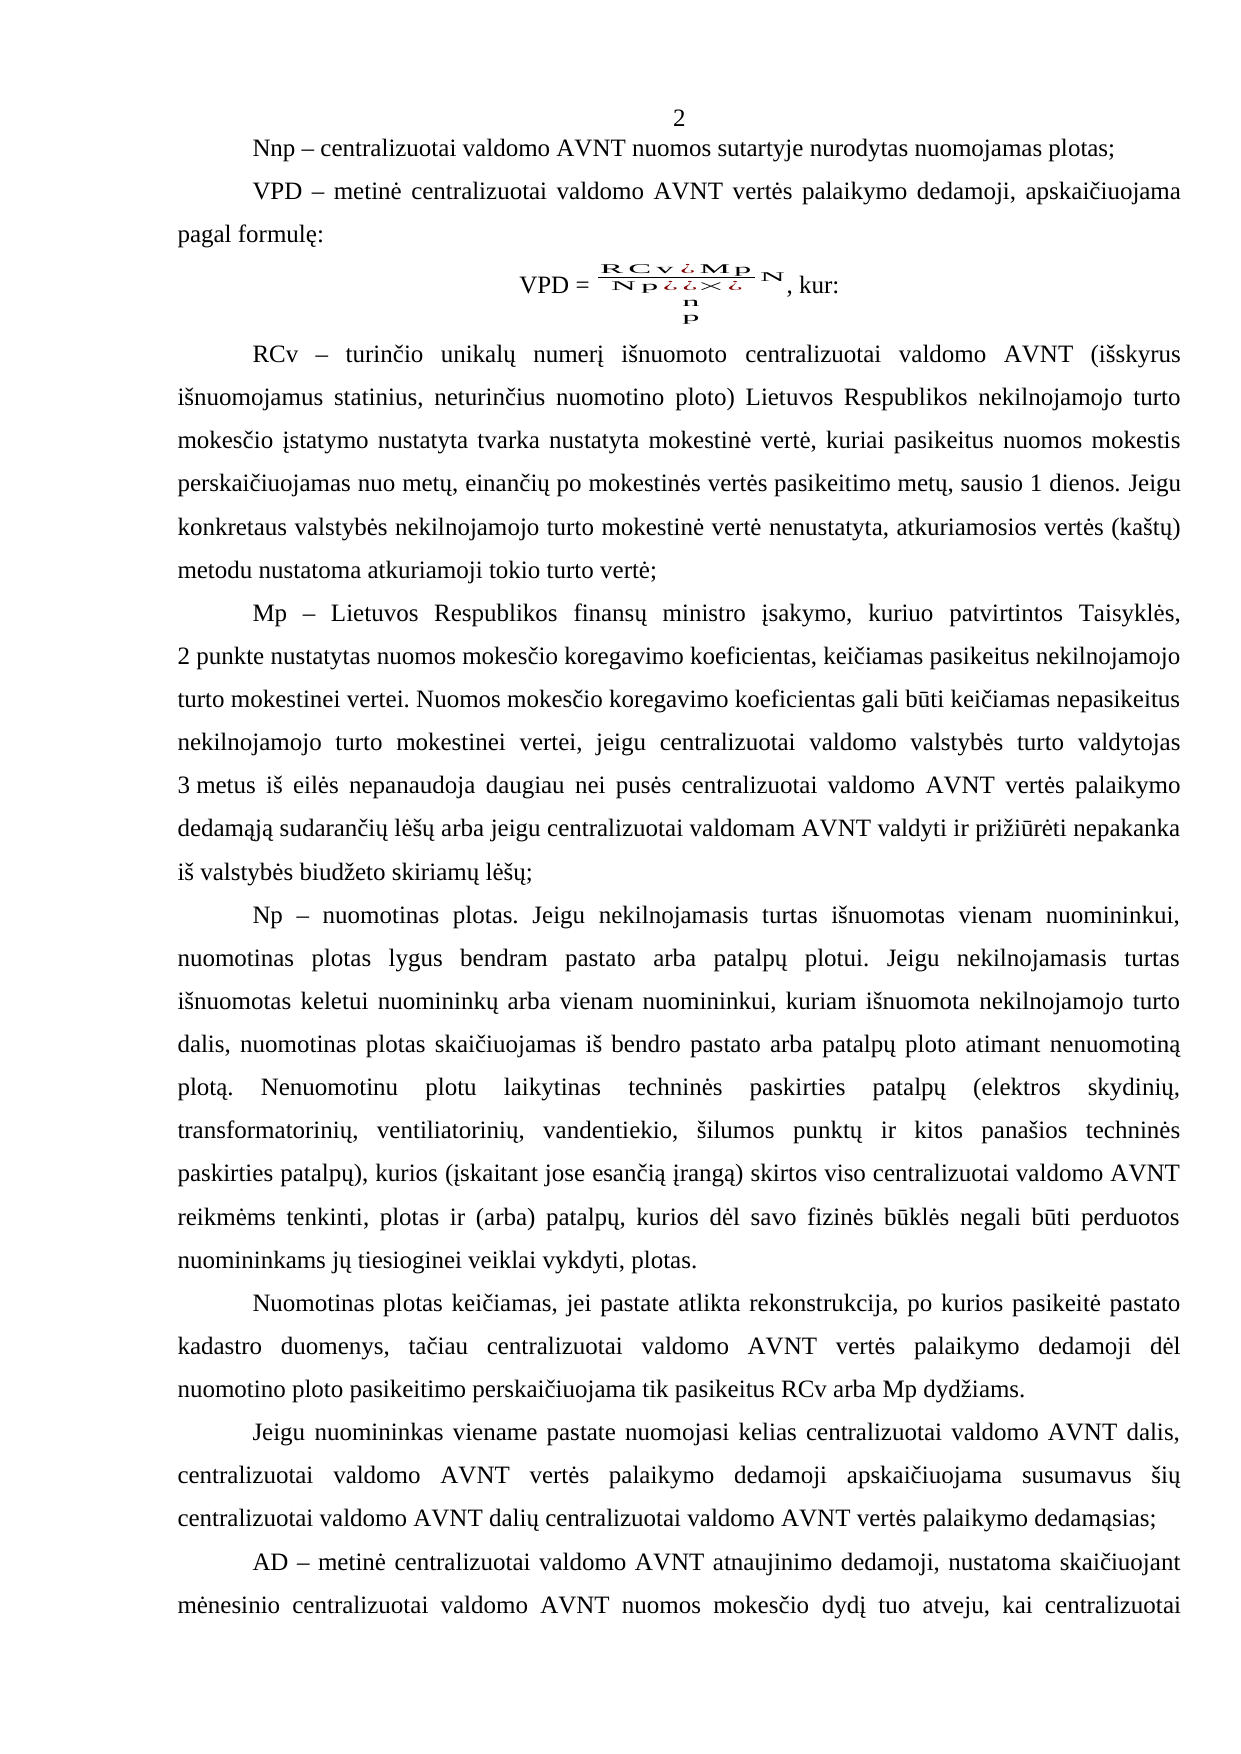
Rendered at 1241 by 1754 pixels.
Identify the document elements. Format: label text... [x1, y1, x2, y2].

text Mp – Lietuvos Respublikos finansų ministro įsakymo, kuriuo patvirtintos Taisyklės, 2 punkte nustatytas nuomos mokesčio koregavimo koeficientas, keičiamas pasikeitus nekilnojamojo turto mokestinei vertei. Nuomos mokesčio koregavimo koeficientas gali būti keičiamas nepasikeitus nekilnojamojo turto mokestinei vertei, jeigu centralizuotai valdomo valstybės turto valdytojas 3 metus iš eilės nepanaudoja daugiau nei pusės centralizuotai valdomo AVNT vertės palaikymo dedamąją sudarančių lėšų arba jeigu centralizuotai valdomam AVNT valdyti ir prižiūrėti nepakanka iš valstybės biudžeto skiriamų lėšų; [177, 598, 1181, 885]
text Nnp – centralizuotai valdomo AVNT nuomos sutartyje nurodytas nuomojamas plotas; [177, 133, 1181, 162]
text Jeigu nuomininkas viename pastate nuomojasi kelias centralizuotai valdomo AVNT dalis, centralizuotai valdomo AVNT vertės palaikymo dedamoji apskaičiuojama susumavus šių centralizuotai valdomo AVNT dalių centralizuotai valdomo AVNT vertės palaikymo dedamąsias; [177, 1417, 1181, 1532]
text VPD = , kur: [177, 262, 1181, 325]
text RCv – turinčio unikalų numerį išnuomoto centralizuotai valdomo AVNT (išskyrus išnuomojamus statinius, neturinčius nuomotino ploto) Lietuvos Respublikos nekilnojamojo turto mokesčio įstatymo nustatyta tvarka nustatyta mokestinė vertė, kuriai pasikeitus nuomos mokestis perskaičiuojamas nuo metų, einančių po mokestinės vertės pasikeitimo metų, sausio 1 dienos. Jeigu konkretaus valstybės nekilnojamojo turto mokestinė vertė nenustatyta, atkuriamosios vertės (kaštų) metodu nustatoma atkuriamoji tokio turto vertė; [177, 339, 1181, 583]
text Nuomotinas plotas keičiamas, jei pastate atlikta rekonstrukcija, po kurios pasikeitė pastato kadastro duomenys, tačiau centralizuotai valdomo AVNT vertės palaikymo dedamoji dėl nuomotino ploto pasikeitimo perskaičiuojama tik pasikeitus RCv arba Mp dydžiams. [177, 1288, 1181, 1403]
text AD – metinė centralizuotai valdomo AVNT atnaujinimo dedamoji, nustatoma skaičiuojant mėnesinio centralizuotai valdomo AVNT nuomos mokesčio dydį tuo atveju, kai centralizuotai [177, 1547, 1181, 1618]
text Np – nuomotinas plotas. Jeigu nekilnojamasis turtas išnuomotas vienam nuomininkui, nuomotinas plotas lygus bendram pastato arba patalpų plotui. Jeigu nekilnojamasis turtas išnuomotas keletui nuomininkų arba vienam nuomininkui, kuriam išnuomota nekilnojamojo turto dalis, nuomotinas plotas skaičiuojamas iš bendro pastato arba patalpų ploto atimant nenuomotiną plotą. Nenuomotinu plotu laikytinas techninės paskirties patalpų (elektros skydinių, transformatorinių, ventiliatorinių, vandentiekio, šilumos punktų ir kitos panašios techninės paskirties patalpų), kurios (įskaitant jose esančią įrangą) skirtos viso centralizuotai valdomo AVNT reikmėms tenkinti, plotas ir (arba) patalpų, kurios dėl savo fizinės būklės negali būti perduotos nuomininkams jų tiesioginei veiklai vykdyti, plotas. [177, 900, 1181, 1273]
text VPD – metinė centralizuotai valdomo AVNT vertės palaikymo dedamoji, apskaičiuojama pagal formulę: [177, 176, 1181, 248]
